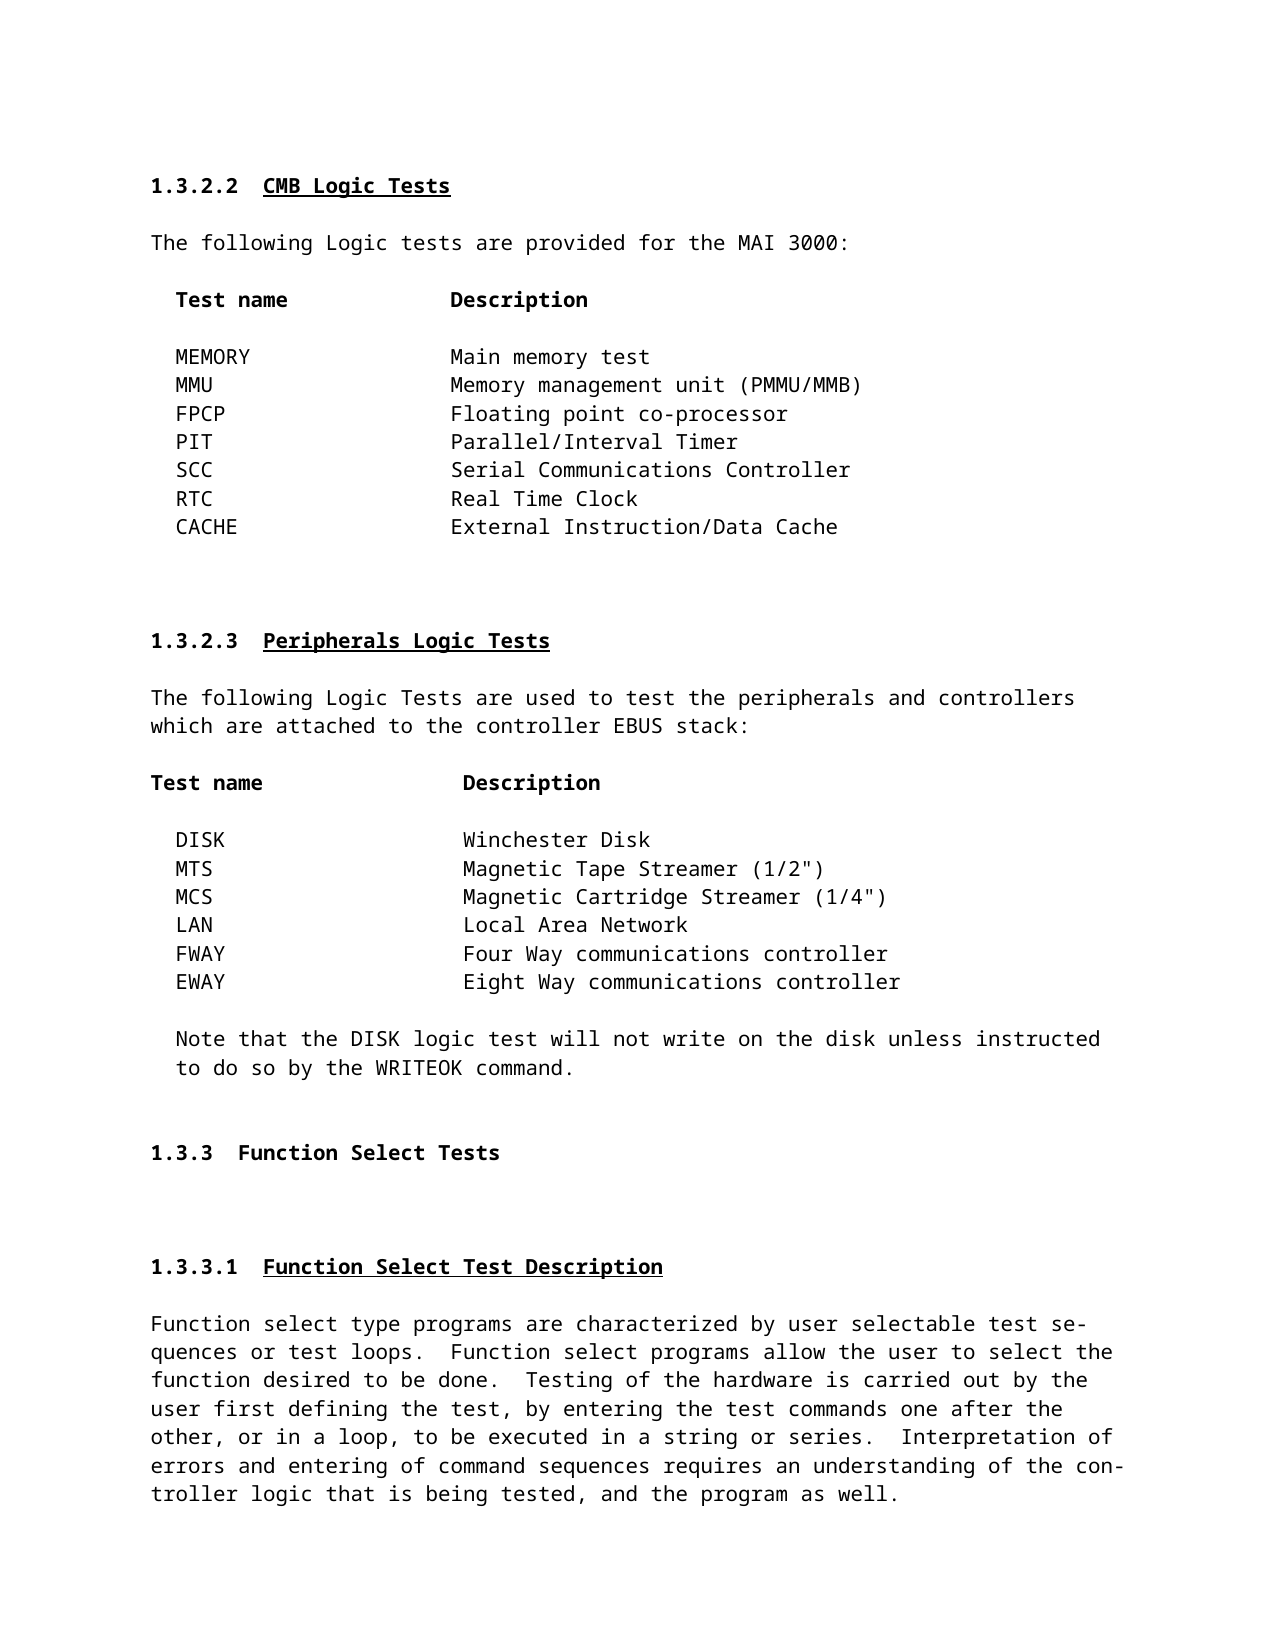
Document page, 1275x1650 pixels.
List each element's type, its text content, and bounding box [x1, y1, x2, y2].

text EWAY Eight Way communications controller [38, 967, 1237, 996]
text FWAY Four Way communications controller [38, 939, 1237, 967]
text Function select type programs are characterized by user selectable test se- [38, 1309, 1237, 1337]
text MCS Magnetic Cartridge Streamer (1/4") [38, 882, 1237, 911]
text Test name Description [38, 768, 1237, 797]
text DISK Winchester Disk [38, 825, 1237, 854]
text 1.3.2.3 Peripherals Logic Tests [38, 626, 1237, 654]
text 1.3.3 Function Select Tests [38, 1138, 1237, 1166]
text The following Logic Tests are used to test the peripherals and controllers [38, 683, 1237, 711]
text 1.3.2.2 CMB Logic Tests [38, 171, 1237, 199]
text other, or in a loop, to be executed in a string or series. Interpretation of [38, 1422, 1237, 1451]
text FPCP Floating point co-processor [38, 399, 1237, 427]
text Test name Description [38, 285, 1237, 313]
text SCC Serial Communications Controller [38, 456, 1237, 484]
text user first defining the test, by entering the test commands one after the [38, 1394, 1237, 1422]
text function desired to be done. Testing of the hardware is carried out by the [38, 1366, 1237, 1394]
text 1.3.3.1 Function Select Test Description [38, 1252, 1237, 1280]
text Note that the DISK logic test will not write on the disk unless instructed [38, 1024, 1237, 1053]
text to do so by the WRITEOK command. [38, 1053, 1237, 1081]
text CACHE External Instruction/Data Cache [38, 512, 1237, 541]
text errors and entering of command sequences requires an understanding of the con- [38, 1451, 1237, 1479]
text MMU Memory management unit (PMMU/MMB) [38, 370, 1237, 399]
text The following Logic tests are provided for the MAI 3000: [38, 228, 1237, 256]
text RTC Real Time Clock [38, 484, 1237, 512]
text quences or test loops. Function select programs allow the user to select the [38, 1337, 1237, 1366]
text LAN Local Area Network [38, 911, 1237, 939]
text troller logic that is being tested, and the program as well. [38, 1479, 1237, 1508]
text PIT Parallel/Interval Timer [38, 427, 1237, 456]
text which are attached to the controller EBUS stack: [38, 711, 1237, 740]
text MTS Magnetic Tape Streamer (1/2") [38, 854, 1237, 882]
text MEMORY Main memory test [38, 342, 1237, 370]
